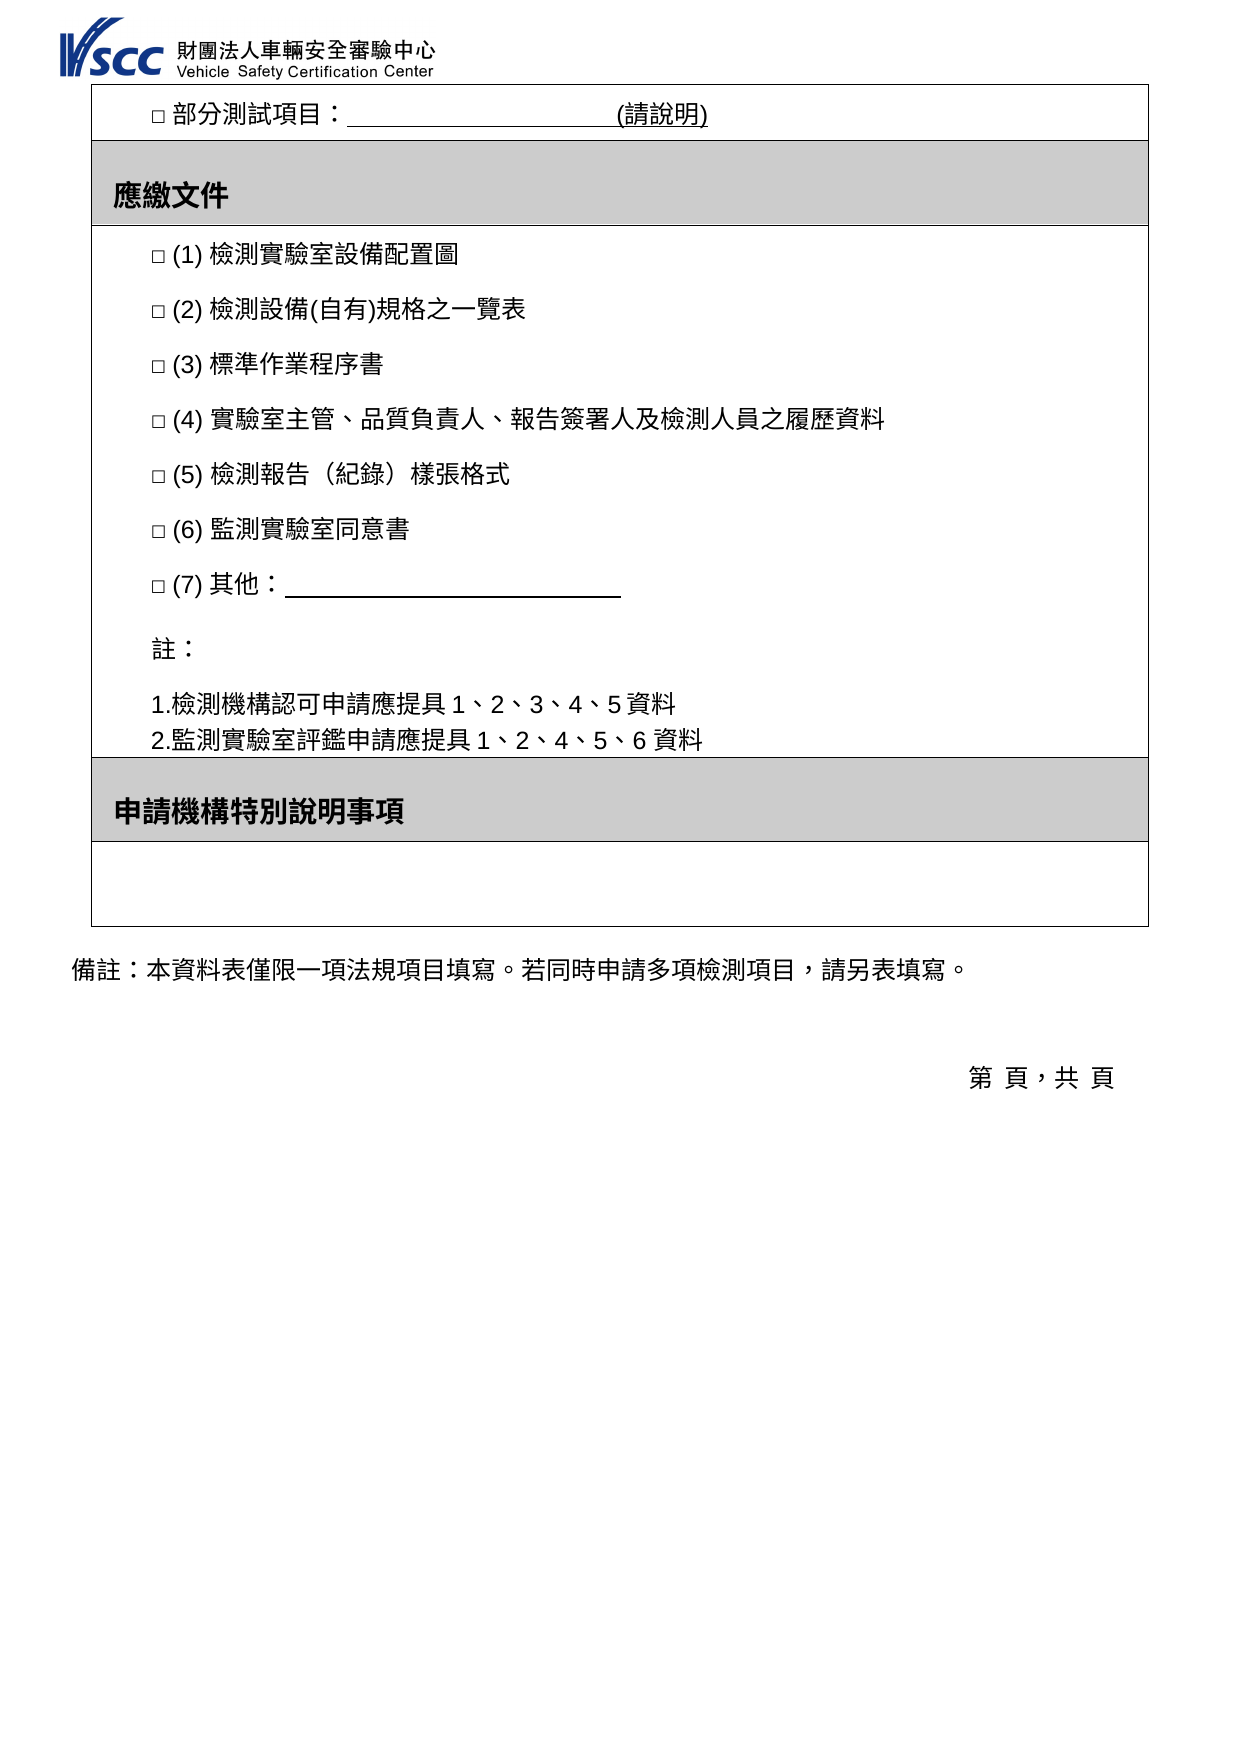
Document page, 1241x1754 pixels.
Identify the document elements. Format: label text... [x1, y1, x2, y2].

text 第 頁，共 頁 [968, 1058, 1163, 1094]
text [953, 1051, 1178, 1107]
table_cell 應繳文件 [92, 141, 1148, 224]
table_cell ☐ 部分測試項目： (請說明) [92, 85, 1148, 140]
table_cell ☐ (1) 檢測實驗室設備配置圖 ☐ (2) 檢測設備(自有)規格之一覽表 ☐ (3) 標準作業程序書 ☐ (4) 實驗室主管、品質負責人、報告簽署人及檢測人員之履歷資料 ☐ (5) 檢測報告（紀錄）樣張格式 ☐ (6) 監測實驗室同意書 ☐ (7) 其他： 註： 1.檢測機構認可申請應提具1、2、3、4、5資料 2.監測實驗室評鑑申請應提具1、2、4、5、6 資料 [92, 226, 1148, 757]
table_cell [92, 842, 1148, 926]
text 備註：本資料表僅限一項法規項目填寫。若同時申請多項檢測項目，請另表填寫。 [59, 927, 1181, 990]
table_cell 申請機構特別說明事項 [92, 758, 1148, 841]
